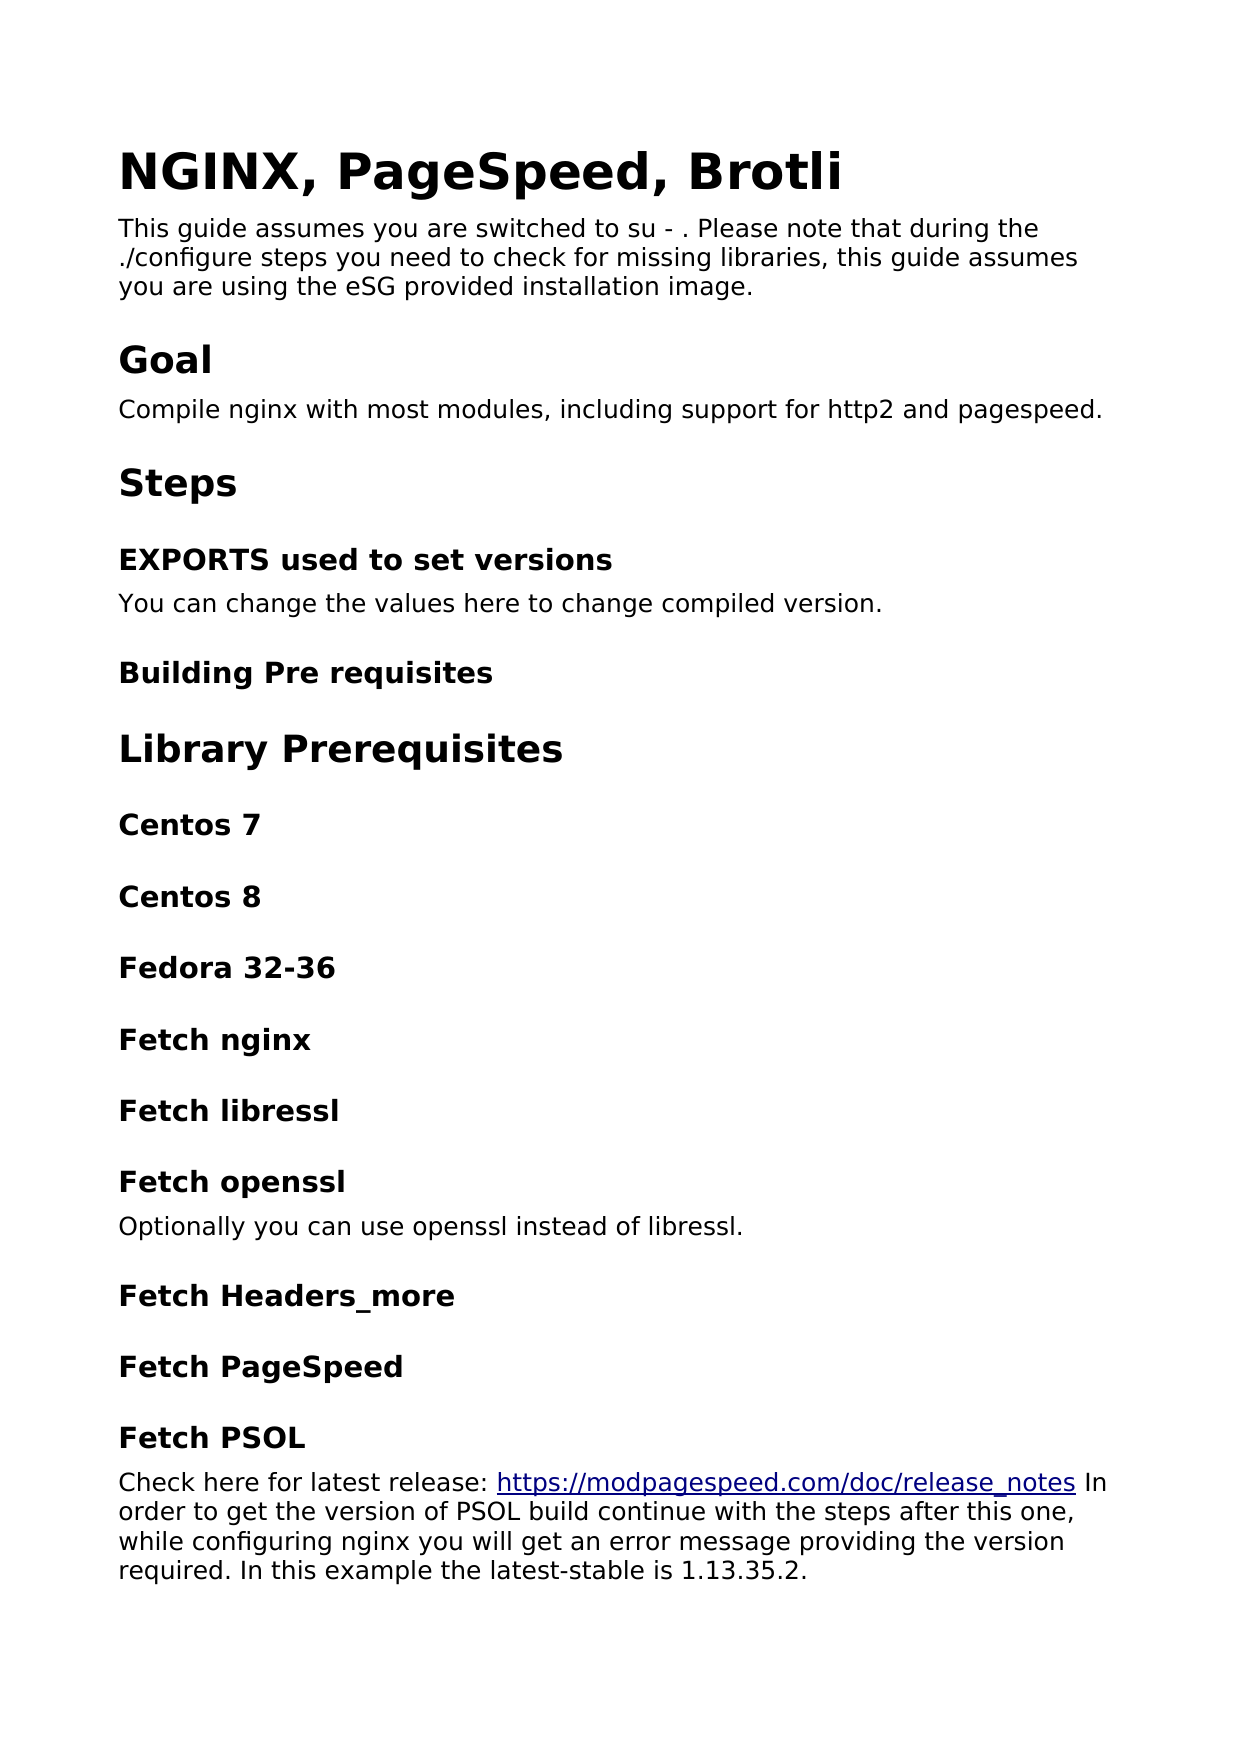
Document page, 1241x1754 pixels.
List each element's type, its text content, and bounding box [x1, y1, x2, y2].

subtitle Building Pre requisites [118, 656, 1122, 690]
subtitle NGINX, PageSpeed, Brotli [118, 143, 1122, 201]
subtitle Centos 7 [118, 808, 1122, 842]
text Compile nginx with most modules, including support for http2 and pagespeed. [118, 395, 1122, 424]
subtitle Fetch openssl [118, 1166, 1122, 1200]
subtitle Library Prerequisites [118, 727, 1122, 771]
subtitle EXPORTS used to set versions [118, 543, 1122, 577]
subtitle Fetch nginx [118, 1023, 1122, 1057]
subtitle Fetch Headers_more [118, 1279, 1122, 1313]
text This guide assumes you are switched to su - . Please note that during the ./configure steps you need to check for missing libraries, this guide assumes you are using the eSG provided installation image. [118, 214, 1122, 301]
subtitle Centos 8 [118, 880, 1122, 914]
subtitle Fetch PageSpeed [118, 1350, 1122, 1384]
text Optionally you can use openssl instead of libressl. [118, 1212, 1122, 1241]
subtitle Fetch libressl [118, 1094, 1122, 1128]
subtitle Fedora 32-36 [118, 951, 1122, 985]
text You can change the values here to change compiled version. [118, 589, 1122, 618]
subtitle Steps [118, 462, 1122, 505]
subtitle Fetch PSOL [118, 1422, 1122, 1456]
subtitle Goal [118, 339, 1122, 382]
text Check here for latest release: https://modpagespeed.com/doc/release_notes In order to get the version of PSOL build continue with the steps after this one, while configuring nginx you will get an error message providing the version required. In this example the latest-stable is 1.13.35.2. [118, 1468, 1122, 1585]
